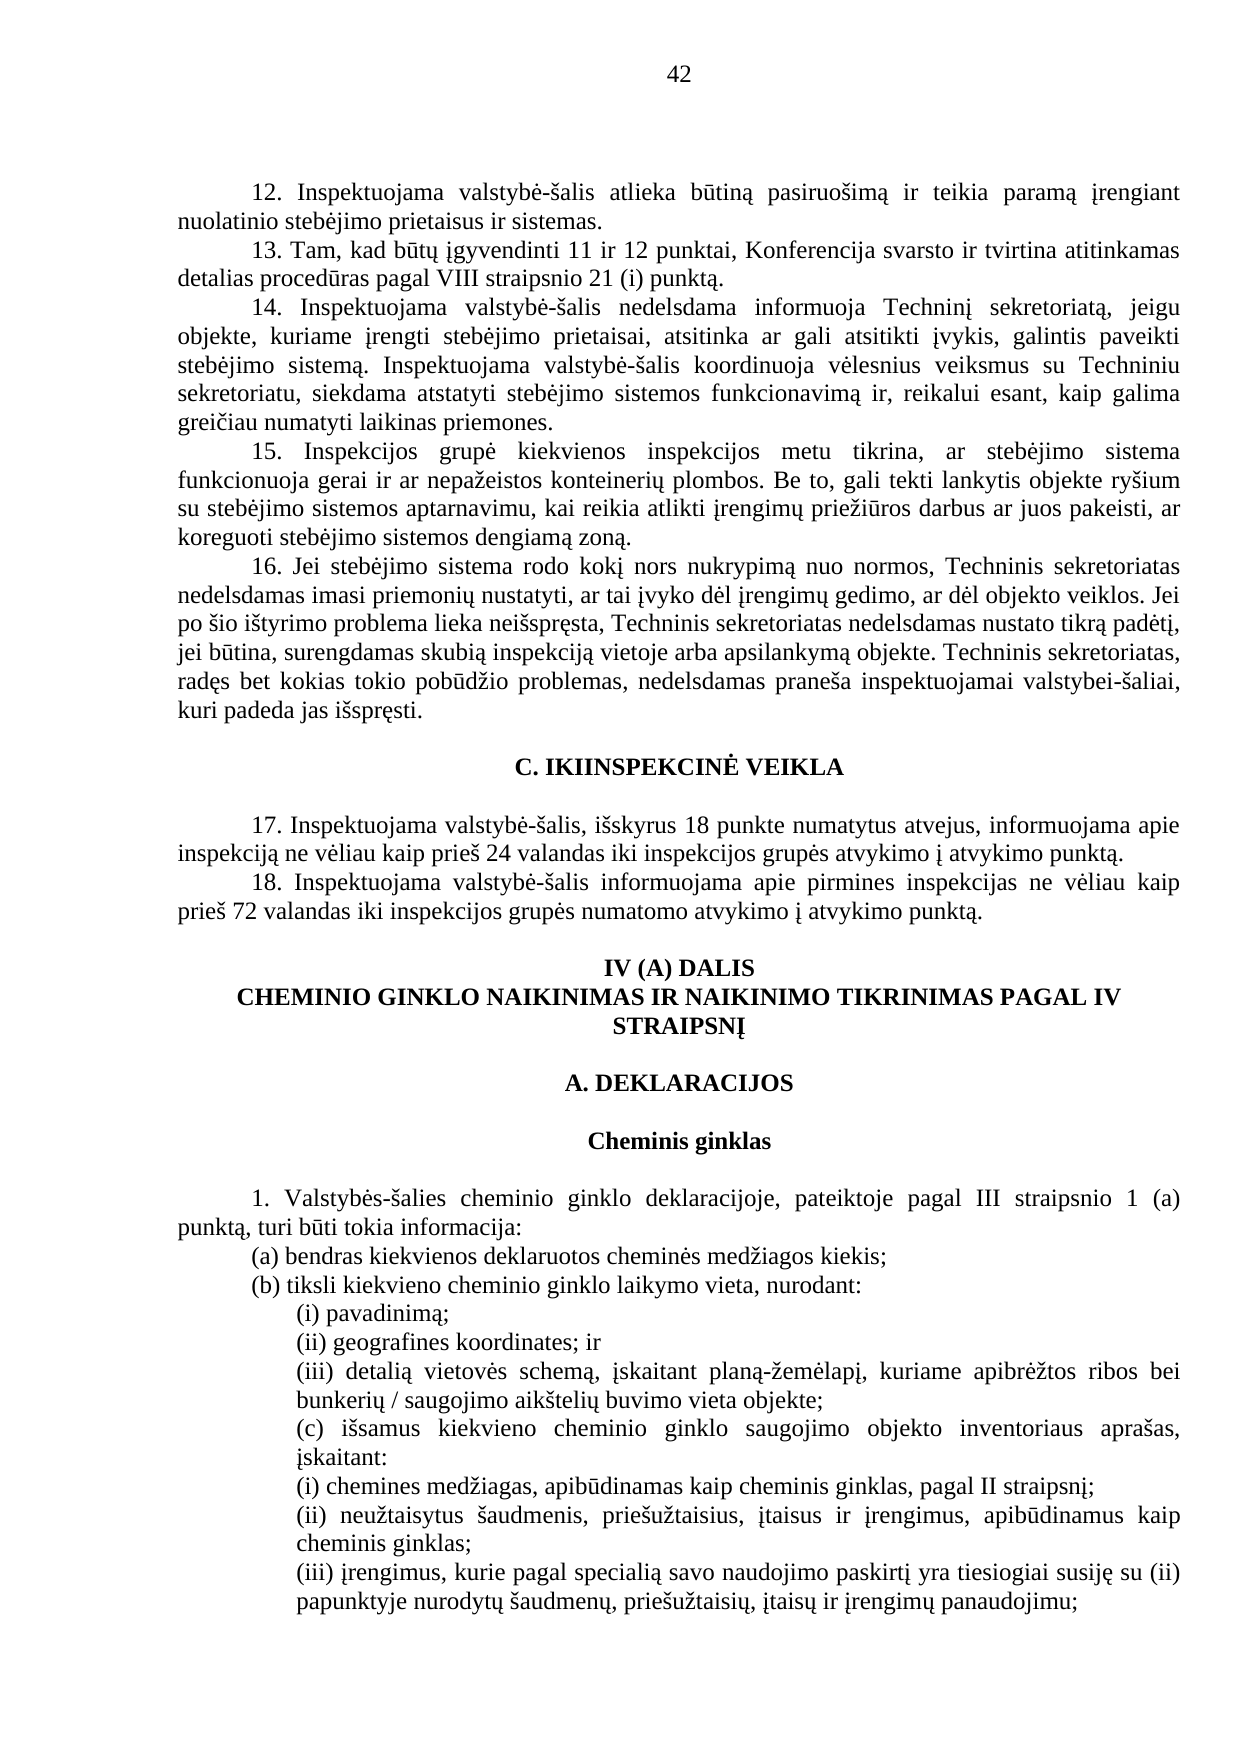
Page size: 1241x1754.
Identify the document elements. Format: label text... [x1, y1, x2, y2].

text 15. Inspekcijos grupė kiekvienos inspekcijos metu tikrina, ar stebėjimo sistema funkcionuoja gerai ir ar nepažeistos konteinerių plombos. Be to, gali tekti lankytis objekte ryšium su stebėjimo sistemos aptarnavimu, kai reikia atlikti įrengimų priežiūros darbus ar juos pakeisti, ar koreguoti stebėjimo sistemos dengiamą zoną. [177, 436, 1181, 551]
text (a) bendras kiekvienos deklaruotos cheminės medžiagos kiekis; [177, 1241, 1181, 1270]
text 16. Jei stebėjimo sistema rodo kokį nors nukrypimą nuo normos, Techninis sekretoriatas nedelsdamas imasi priemonių nustatyti, ar tai įvyko dėl įrengimų gedimo, ar dėl objekto veiklos. Jei po šio ištyrimo problema lieka neišspręsta, Techninis sekretoriatas nedelsdamas nustato tikrą padėtį, jei būtina, surengdamas skubią inspekciją vietoje arba apsilankymą objekte. Techninis sekretoriatas, radęs bet kokias tokio pobūdžio problemas, nedelsdamas praneša inspektuojamai valstybei-šaliai, kuri padeda jas išspręsti. [177, 551, 1181, 723]
text A. DEKLARACIJOS [177, 1068, 1181, 1097]
text 13. Tam, kad būtų įgyvendinti 11 ir 12 punktai, Konferencija svarsto ir tvirtina atitinkamas detalias procedūras pagal VIII straipsnio 21 (i) punktą. [177, 235, 1181, 292]
text C. IKIINSPEKCINĖ VEIKLA [177, 752, 1181, 781]
text 1. Valstybės-šalies cheminio ginklo deklaracijoje, pateiktoje pagal III straipsnio 1 (a) punktą, turi būti tokia informacija: [177, 1183, 1181, 1241]
text 18. Inspektuojama valstybė-šalis informuojama apie pirmines inspekcijas ne vėliau kaip prieš 72 valandas iki inspekcijos grupės numatomo atvykimo į atvykimo punktą. [177, 867, 1181, 925]
text 17. Inspektuojama valstybė-šalis, išskyrus 18 punkte numatytus atvejus, informuojama apie inspekciją ne vėliau kaip prieš 24 valandas iki inspekcijos grupės atvykimo į atvykimo punktą. [177, 810, 1181, 867]
text IV (A) DALIS [177, 953, 1181, 982]
text (ii) geografines koordinates; ir [296, 1327, 1181, 1356]
text 14. Inspektuojama valstybė-šalis nedelsdama informuoja Techninį sekretoriatą, jeigu objekte, kuriame įrengti stebėjimo prietaisai, atsitinka ar gali atsitikti įvykis, galintis paveikti stebėjimo sistemą. Inspektuojama valstybė-šalis koordinuoja vėlesnius veiksmus su Techniniu sekretoriatu, siekdama atstatyti stebėjimo sistemos funkcionavimą ir, reikalui esant, kaip galima greičiau numatyti laikinas priemones. [177, 292, 1181, 436]
text (i) pavadinimą; [296, 1298, 1181, 1327]
text (iii) detalią vietovės schemą, įskaitant planą-žemėlapį, kuriame apibrėžtos ribos bei bunkerių / saugojimo aikštelių buvimo vieta objekte; [296, 1356, 1181, 1413]
text CHEMINIO GINKLO NAIKINIMAS IR NAIKINIMO TIKRINIMAS PAGAL IV STRAIPSNĮ [177, 982, 1181, 1040]
text 12. Inspektuojama valstybė-šalis atlieka būtiną pasiruošimą ir teikia paramą įrengiant nuolatinio stebėjimo prietaisus ir sistemas. [177, 177, 1181, 235]
text (iii) įrengimus, kurie pagal specialią savo naudojimo paskirtį yra tiesiogiai susiję su (ii) papunktyje nurodytų šaudmenų, priešužtaisių, įtaisų ir įrengimų panaudojimu; [296, 1557, 1181, 1615]
text (ii) neužtaisytus šaudmenis, priešužtaisius, įtaisus ir įrengimus, apibūdinamus kaip cheminis ginklas; [296, 1500, 1181, 1557]
text (c) išsamus kiekvieno cheminio ginklo saugojimo objekto inventoriaus aprašas, įskaitant: [296, 1413, 1181, 1471]
text Cheminis ginklas [177, 1126, 1181, 1155]
text (i) chemines medžiagas, apibūdinamas kaip cheminis ginklas, pagal II straipsnį; [296, 1471, 1181, 1500]
text (b) tiksli kiekvieno cheminio ginklo laikymo vieta, nurodant: [177, 1270, 1181, 1298]
